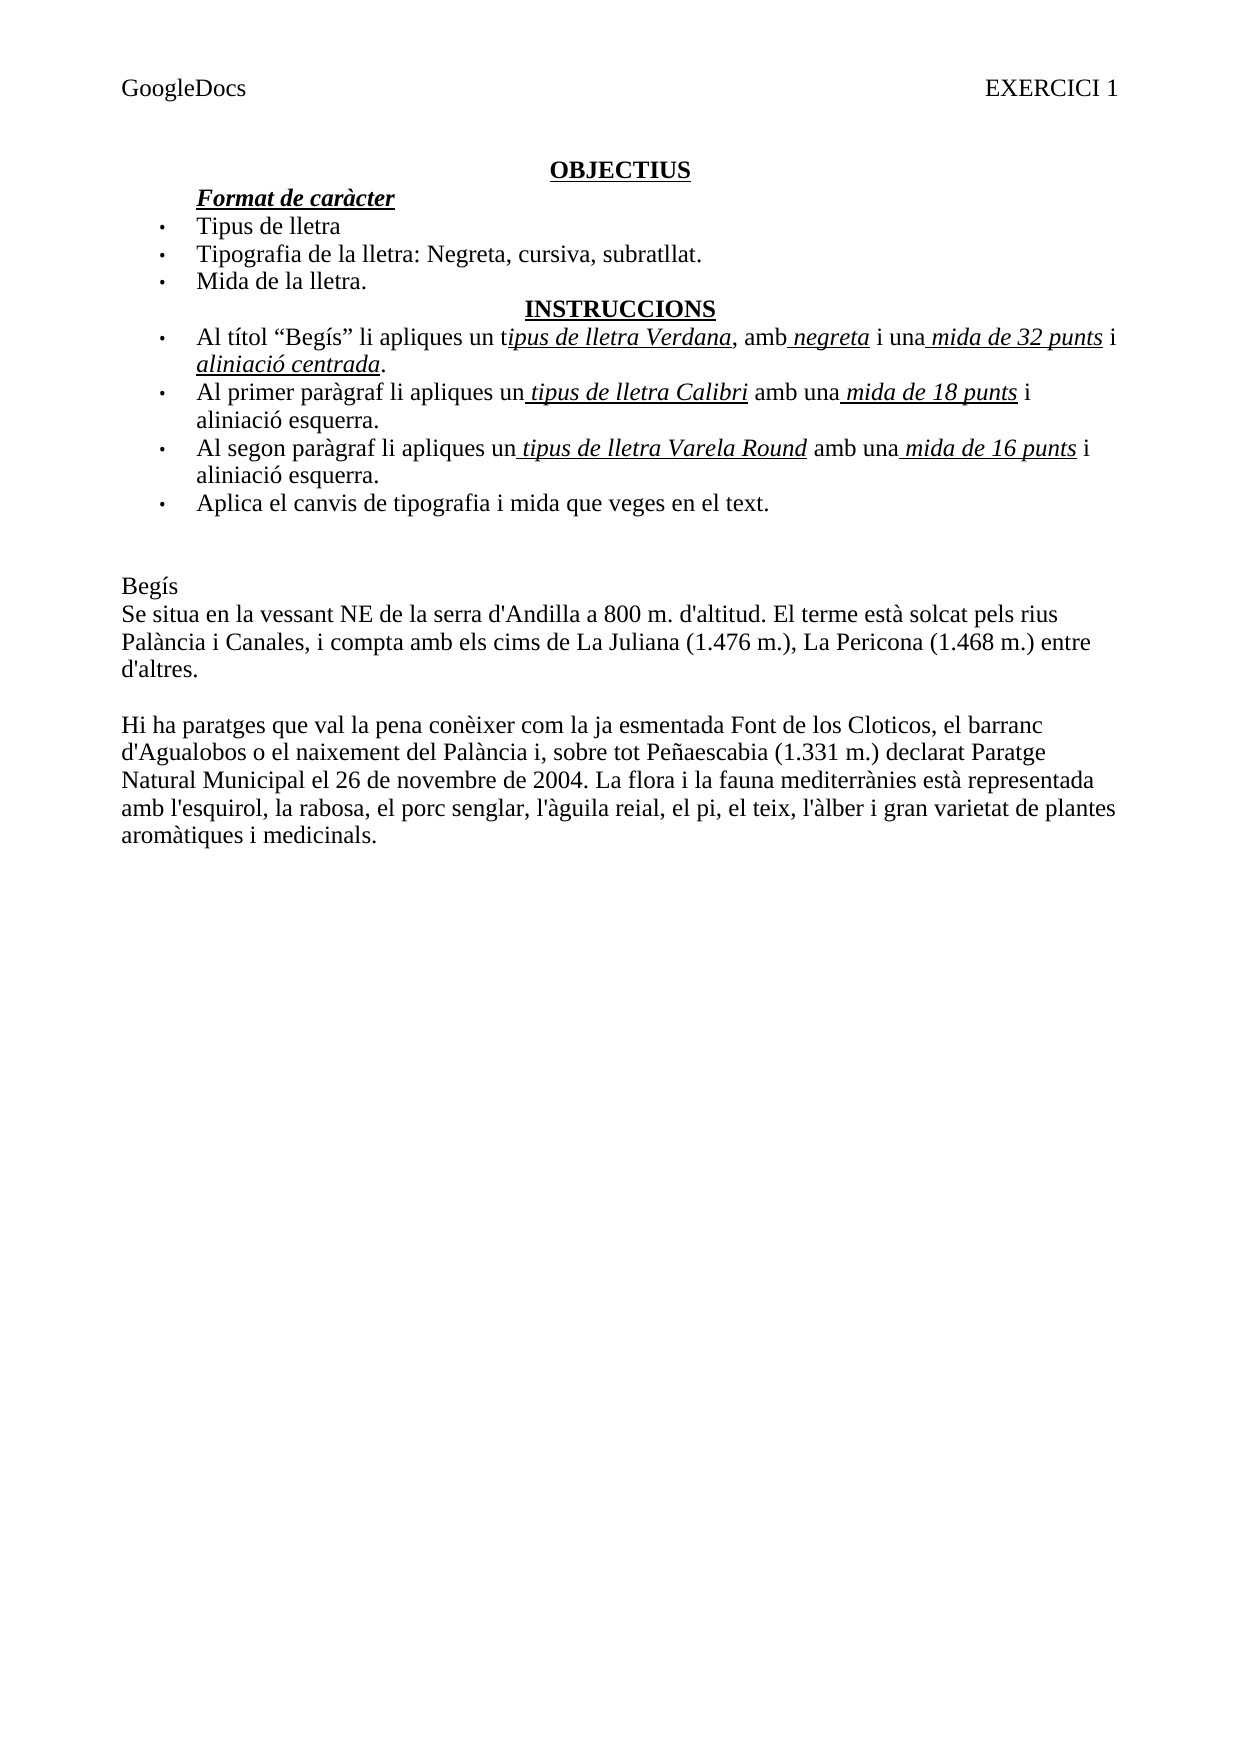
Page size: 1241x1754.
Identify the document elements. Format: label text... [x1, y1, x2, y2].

list Tipografia de la lletra: Negreta, cursiva, subratllat. [159, 240, 1119, 267]
list Al primer paràgraf li apliques un tipus de lletra Calibri amb una mida de 18 punts i aliniació esquerra. [159, 378, 1119, 434]
list Al títol “Begís” li apliques un tipus de lletra Verdana, amb negreta i una mida de 32 punts i aliniació centrada. [159, 323, 1119, 378]
text Format de caràcter [121, 184, 1119, 212]
text INSTRUCCIONS [121, 295, 1119, 323]
list Tipus de lletra [159, 212, 1119, 240]
list Al segon paràgraf li apliques un tipus de lletra Varela Round amb una mida de 16 punts i aliniació esquerra. [159, 434, 1119, 489]
text OBJECTIUS [121, 157, 1119, 184]
text Hi ha paratges que val la pena conèixer com la ja esmentada Font de los Cloticos, el barranc d'Agualobos o el naixement del Palància i, sobre tot Peñaescabia (1.331 m.) declarat Paratge Natural Municipal el 26 de novembre de 2004. La flora i la fauna mediterrànies està representada amb l'esquirol, la rabosa, el porc senglar, l'àguila reial, el pi, el teix, l'àlber i gran varietat de plantes aromàtiques i medicinals. [121, 711, 1119, 849]
text Se situa en la vessant NE de la serra d'Andilla a 800 m. d'altitud. El terme està solcat pels rius Palància i Canales, i compta amb els cims de La Juliana (1.476 m.), La Pericona (1.468 m.) entre d'altres. [121, 600, 1119, 683]
list Aplica el canvis de tipografia i mida que veges en el text. [159, 489, 1119, 517]
list Mida de la lletra. [159, 267, 1119, 295]
text Begís [121, 572, 1119, 600]
